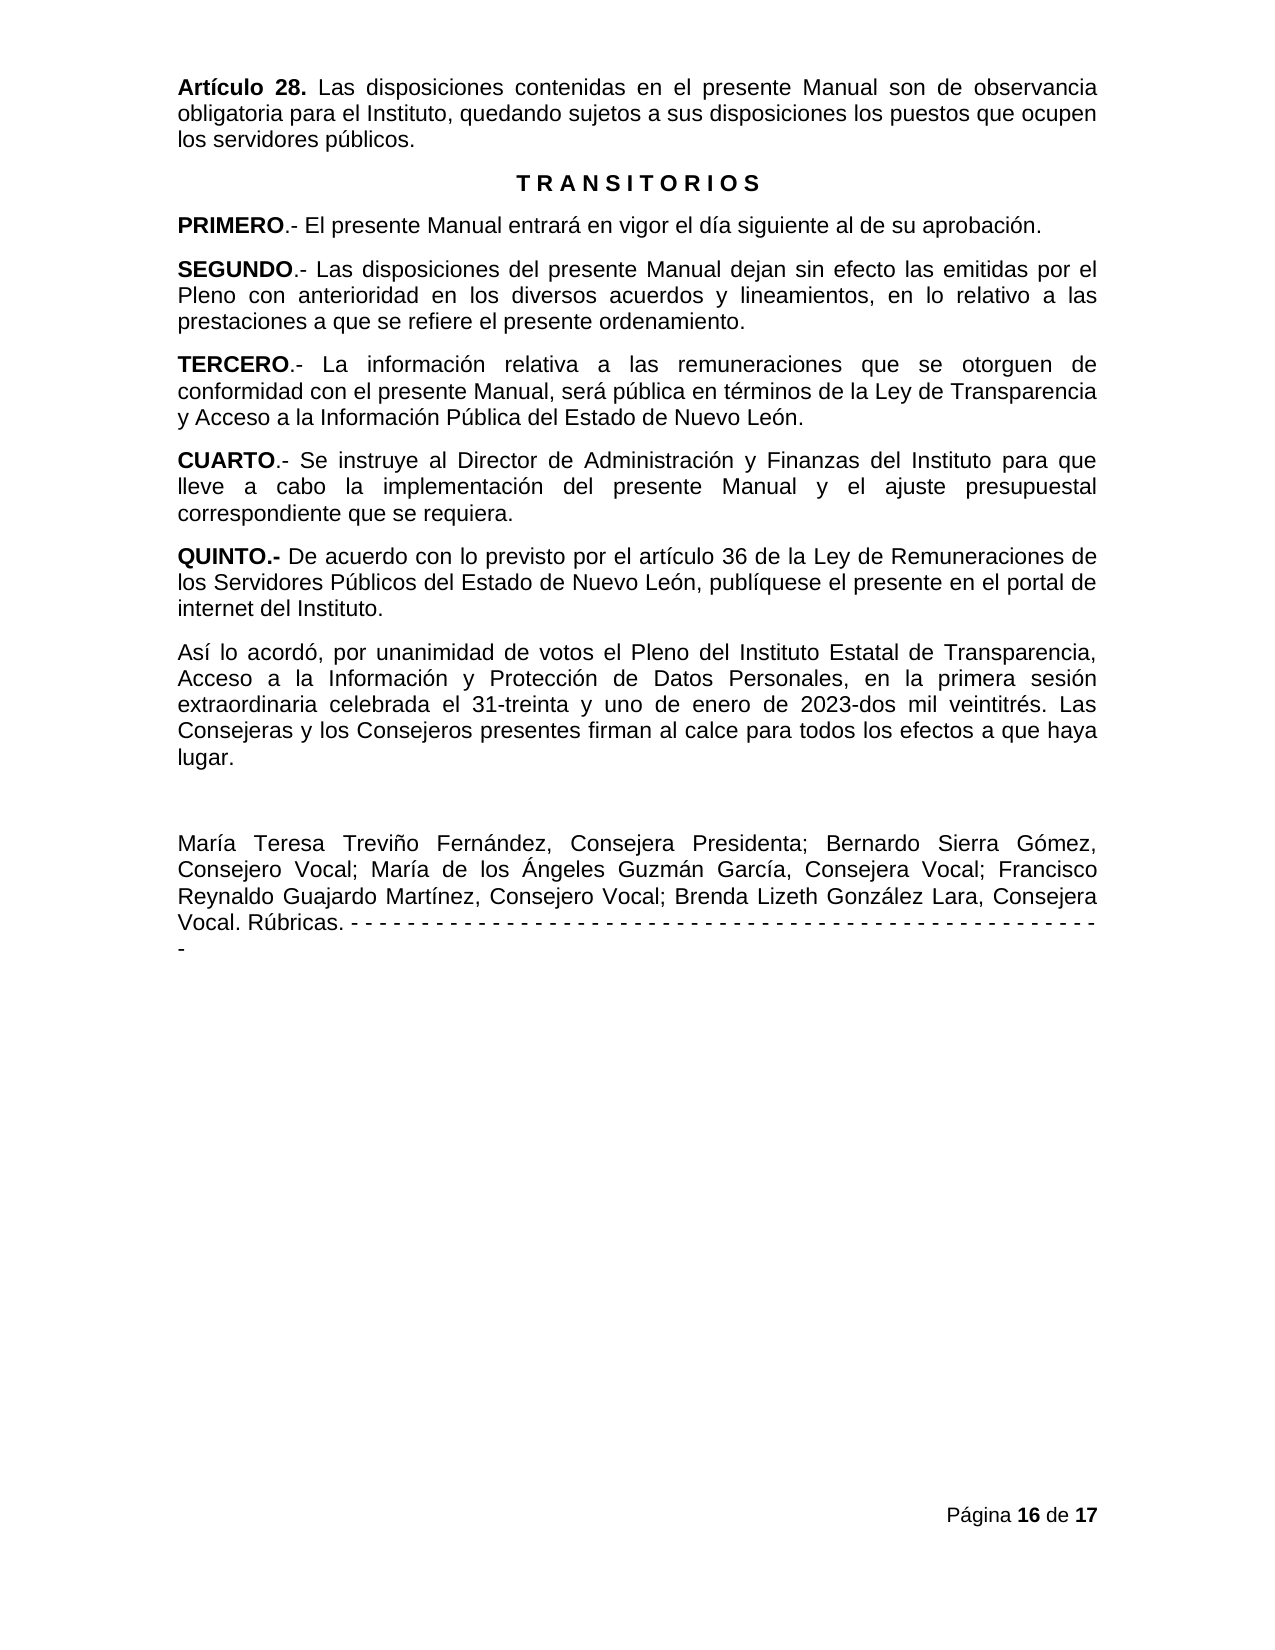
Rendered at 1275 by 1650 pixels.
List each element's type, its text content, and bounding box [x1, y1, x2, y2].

text Así lo acordó, por unanimidad de votos el Pleno del Instituto Estatal de Transparencia, Acceso a la Información y Protección de Datos Personales, en la primera sesión extraordinaria celebrada el 31-treinta y uno de enero de 2023-dos mil veintitrés. Las Consejeras y los Consejeros presentes firman al calce para todos los efectos a que haya lugar. [177, 638, 1098, 770]
text TERCERO.- La información relativa a las remuneraciones que se otorguen de conformidad con el presente Manual, será pública en términos de la Ley de Transparencia y Acceso a la Información Pública del Estado de Nuevo León. [177, 351, 1098, 430]
text CUARTO.- Se instruye al Director de Administración y Finanzas del Instituto para que lleve a cabo la implementación del presente Manual y el ajuste presupuestal correspondiente que se requiera. [177, 447, 1098, 526]
text María Teresa Treviño Fernández, Consejera Presidenta; Bernardo Sierra Gómez, Consejero Vocal; María de los Ángeles Guzmán García, Consejera Vocal; Francisco Reynaldo Guajardo Martínez, Consejero Vocal; Brenda Lizeth González Lara, Consejera Vocal. Rúbricas. - - - - - - - - - - - - - - - - - - - - - - - - - - - - - - - - - - - - - - - - - - - - - - - - - - - - - - [177, 830, 1098, 962]
text QUINTO.- De acuerdo con lo previsto por el artículo 36 de la Ley de Remuneraciones de los Servidores Públicos del Estado de Nuevo León, publíquese el presente en el portal de internet del Instituto. [177, 543, 1098, 622]
text T R A N S I T O R I O S [177, 169, 1098, 196]
text Artículo 28. Las disposiciones contenidas en el presente Manual son de observancia obligatoria para el Instituto, quedando sujetos a sus disposiciones los puestos que ocupen los servidores públicos. [177, 74, 1098, 153]
text SEGUNDO.- Las disposiciones del presente Manual dejan sin efecto las emitidas por el Pleno con anterioridad en los diversos acuerdos y lineamientos, en lo relativo a las prestaciones a que se refiere el presente ordenamiento. [177, 256, 1098, 334]
text PRIMERO.- El presente Manual entrará en vigor el día siguiente al de su aprobación. [177, 212, 1098, 239]
